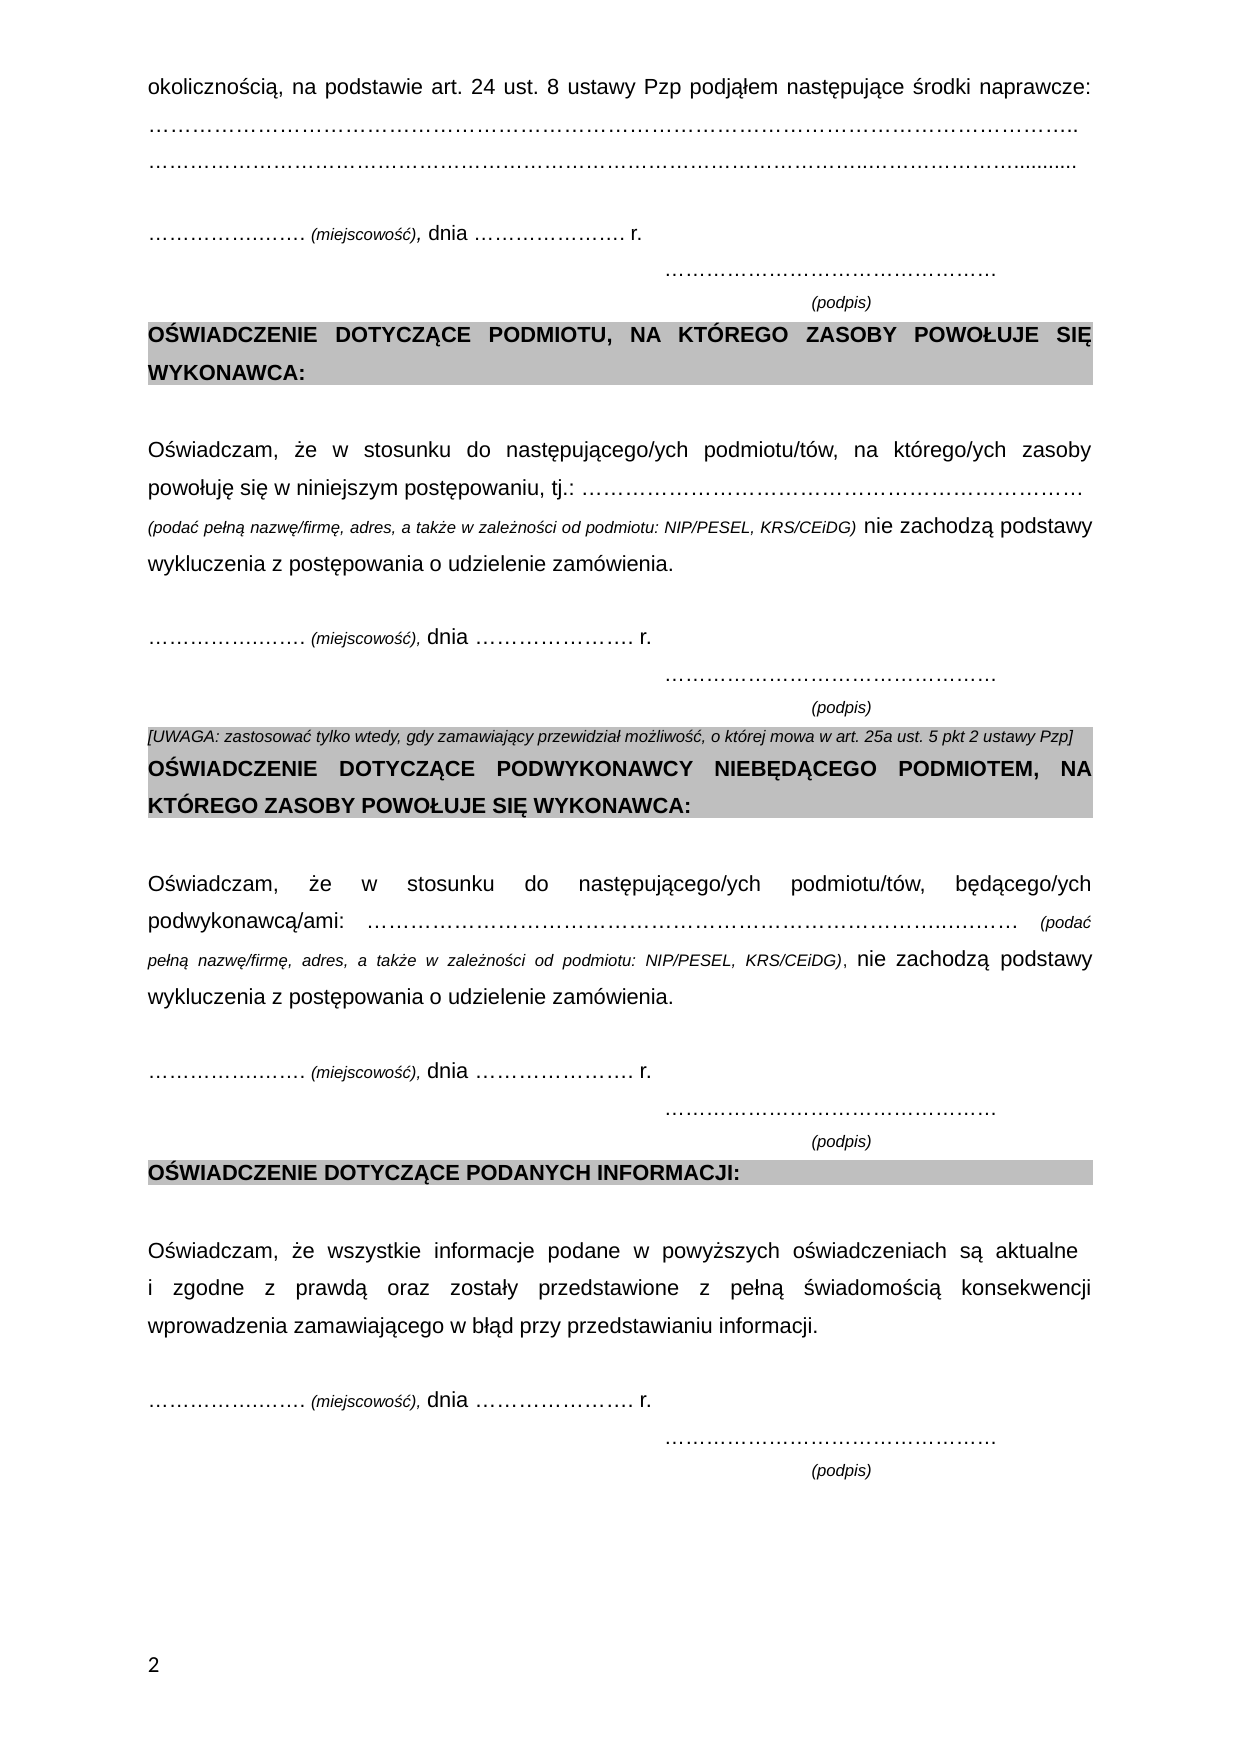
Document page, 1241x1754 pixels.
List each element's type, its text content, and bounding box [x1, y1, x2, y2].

text OŚWIADCZENIE DOTYCZĄCE PODANYCH INFORMACJI: [148, 1160, 1093, 1185]
text …………….……. (miejscowość), dnia …………………. r. [148, 221, 1093, 245]
text …………….……. (miejscowość), dnia …………………. r. [148, 1058, 1093, 1083]
text (podpis) [738, 1461, 1093, 1480]
text ………………………………………… [148, 662, 1093, 686]
text (podpis) [738, 1131, 1093, 1151]
text (podpis) [738, 293, 1093, 312]
text ………………………………………… [148, 257, 1093, 281]
text ………………………………………… [148, 1096, 1093, 1119]
text …………….……. (miejscowość), dnia …………………. r. [148, 624, 1093, 649]
text …………………………………………………………………………………………..…………………........... [148, 149, 1093, 173]
text (podpis) [738, 698, 1093, 717]
text [UWAGA: zastosować tylko wtedy, gdy zamawiający przewidział możliwość, o której mowa w art. 25a ust. 5 pkt 2 ustawy Pzp] [148, 727, 1093, 746]
text Oświadczam, że wszystkie informacje podane w powyższych oświadczeniach są aktualne i zgodne z prawdą oraz zostały przedstawione z pełną świadomością konsekwencji wprowadzenia zamawiającego w błąd przy przedstawianiu informacji. [148, 1237, 1093, 1338]
text …………….……. (miejscowość), dnia …………………. r. [148, 1387, 1093, 1412]
text OŚWIADCZENIE DOTYCZĄCE PODMIOTU, NA KTÓREGO ZASOBY POWOŁUJE SIĘ WYKONAWCA: [148, 322, 1093, 385]
text OŚWIADCZENIE DOTYCZĄCE PODWYKONAWCY NIEBĘDĄCEGO PODMIOTEM, NA KTÓREGO ZASOBY POWOŁUJE SIĘ WYKONAWCA: [148, 755, 1093, 818]
text Oświadczam, że w stosunku do następującego/ych podmiotu/tów, będącego/ych podwykonawcą/ami: ……………………………………………………………………..….…… (podać pełną nazwę/firmę, adres, a także w zależności od podmiotu: NIP/PESEL, KRS/CEiDG), nie zachodzą podstawy wykluczenia z postępowania o udzielenie zamówienia. [148, 871, 1093, 1009]
text ………………………………………… [148, 1425, 1093, 1449]
text okolicznością, na podstawie art. 24 ust. 8 ustawy Pzp podjąłem następujące środki naprawcze: ……………………………………………………………………………………………………………….. [148, 74, 1093, 137]
text Oświadczam, że w stosunku do następującego/ych podmiotu/tów, na którego/ych zasoby powołuję się w niniejszym postępowaniu, tj.: …………………………………………………………… (podać pełną nazwę/firmę, adres, a także w zależności od podmiotu: NIP/PESEL, KRS/CEiDG) nie zachodzą podstawy wykluczenia z postępowania o udzielenie zamówienia. [148, 437, 1093, 576]
